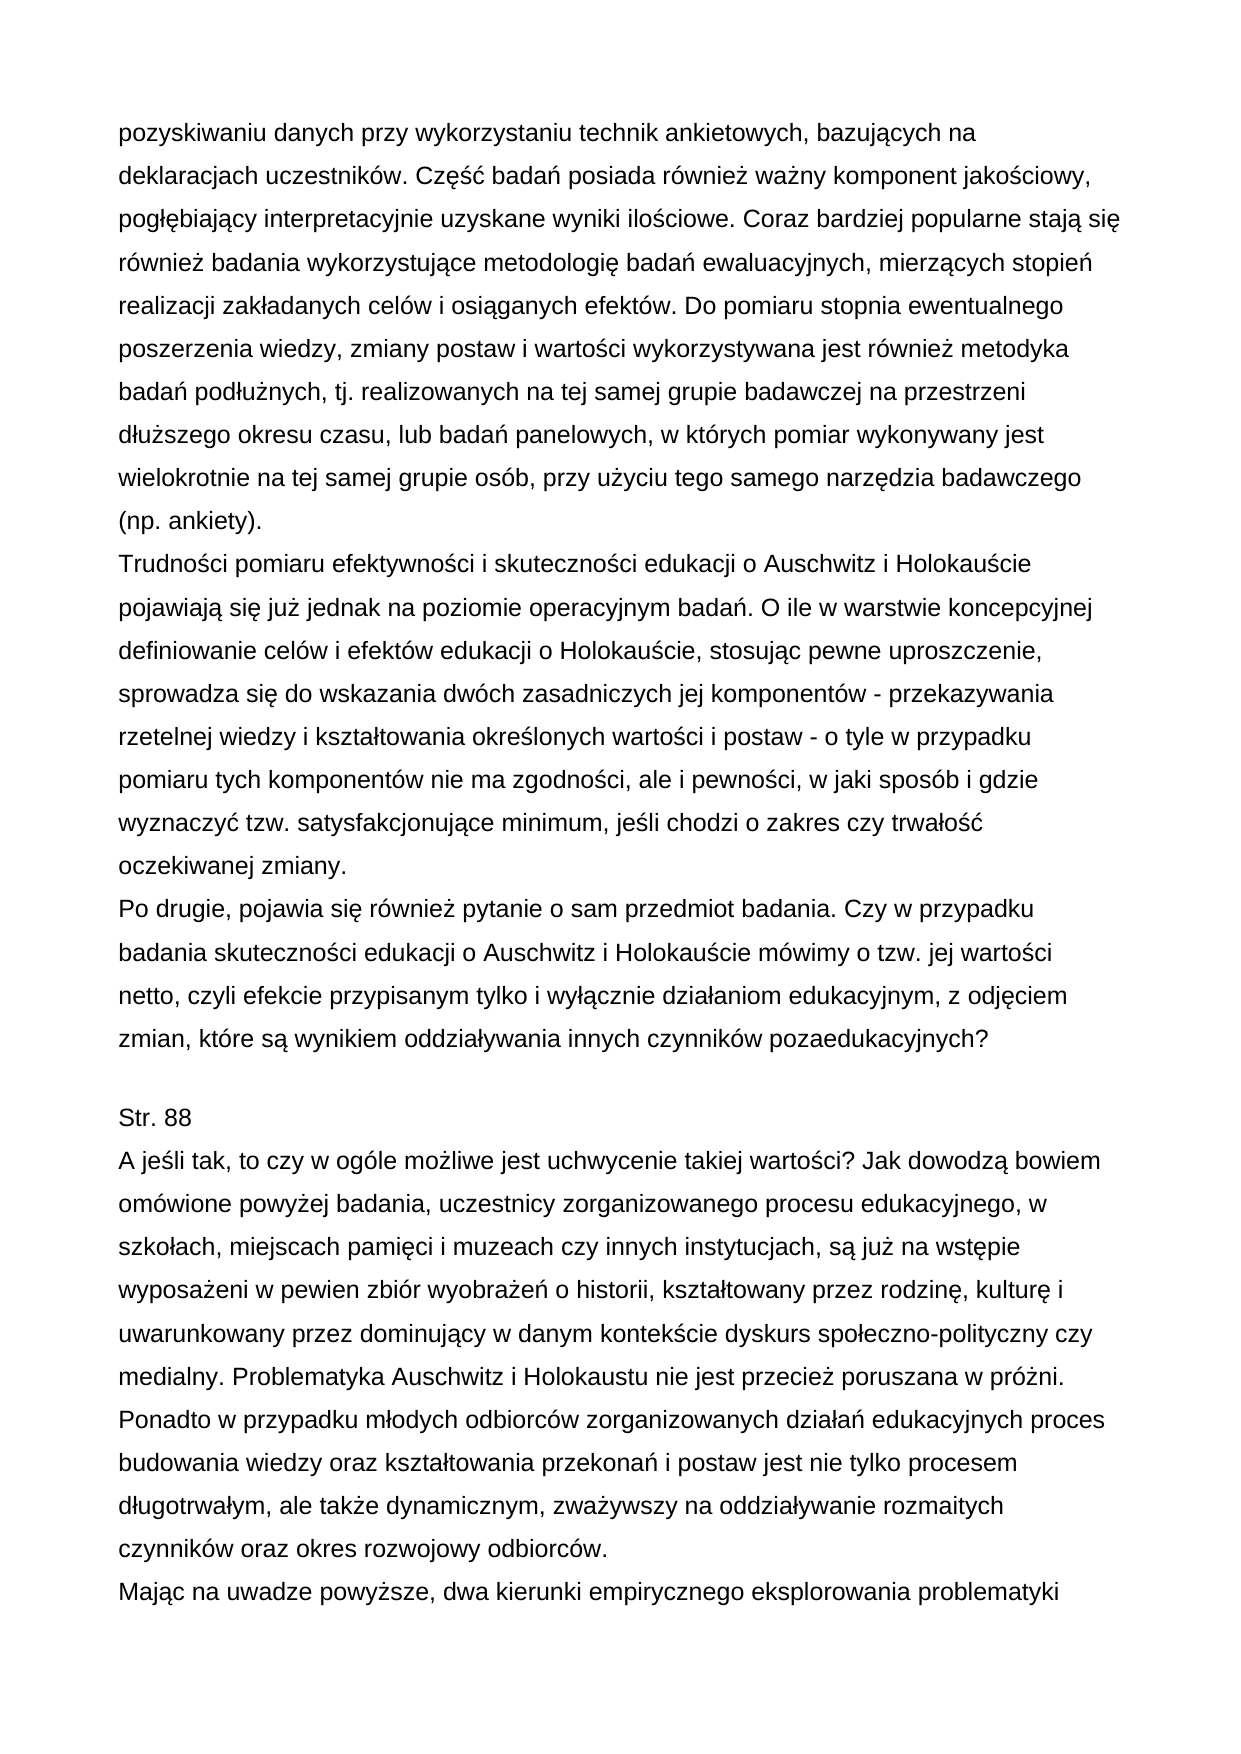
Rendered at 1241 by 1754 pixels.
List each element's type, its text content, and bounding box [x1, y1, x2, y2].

text Trudności pomiaru efektywności i skuteczności edukacji o Auschwitz i Holokauście pojawiają się już jednak na poziomie operacyjnym badań. O ile w warstwie koncepcyjnej definiowanie celów i efektów edukacji o Holokauście, stosując pewne uproszczenie, sprowadza się do wskazania dwóch zasadniczych jej komponentów - przekazywania rzetelnej wiedzy i kształtowania określonych wartości i postaw - o tyle w przypadku pomiaru tych komponentów nie ma zgodności, ale i pewności, w jaki sposób i gdzie wyznaczyć tzw. satysfakcjonujące minimum, jeśli chodzi o zakres czy trwałość oczekiwanej zmiany. [118, 549, 1122, 880]
text Mając na uwadze powyższe, dwa kierunki empirycznego eksplorowania problematyki [118, 1577, 1122, 1606]
text Str. 88 [118, 1103, 1122, 1132]
text Po drugie, pojawia się również pytanie o sam przedmiot badania. Czy w przypadku badania skuteczności edukacji o Auschwitz i Holokauście mówimy o tzw. jej wartości netto, czyli efekcie przypisanym tylko i wyłącznie działaniom edukacyjnym, z odjęciem zmian, które są wynikiem oddziaływania innych czynników pozaedukacyjnych? [118, 894, 1122, 1052]
text A jeśli tak, to czy w ogóle możliwe jest uchwycenie takiej wartości? Jak dowodzą bowiem omówione powyżej badania, uczestnicy zorganizowanego procesu edukacyjnego, w szkołach, miejscach pamięci i muzeach czy innych instytucjach, są już na wstępie wyposażeni w pewien zbiór wyobrażeń o historii, kształtowany przez rodzinę, kulturę i uwarunkowany przez dominujący w danym kontekście dyskurs społeczno-polityczny czy medialny. Problematyka Auschwitz i Holokaustu nie jest przecież poruszana w próżni. Ponadto w przypadku młodych odbiorców zorganizowanych działań edukacyjnych proces budowania wiedzy oraz kształtowania przekonań i postaw jest nie tylko procesem długotrwałym, ale także dynamicznym, zważywszy na oddziaływanie rozmaitych czynników oraz okres rozwojowy odbiorców. [118, 1146, 1122, 1563]
text pozyskiwaniu danych przy wykorzystaniu technik ankietowych, bazujących na deklaracjach uczestników. Część badań posiada również ważny komponent jakościowy, pogłębiający interpretacyjnie uzyskane wyniki ilościowe. Coraz bardziej popularne stają się również badania wykorzystujące metodologię badań ewaluacyjnych, mierzących stopień realizacji zakładanych celów i osiąganych efektów. Do pomiaru stopnia ewentualnego poszerzenia wiedzy, zmiany postaw i wartości wykorzystywana jest również metodyka badań podłużnych, tj. realizowanych na tej samej grupie badawczej na przestrzeni dłuższego okresu czasu, lub badań panelowych, w których pomiar wykonywany jest wielokrotnie na tej samej grupie osób, przy użyciu tego samego narzędzia badawczego (np. ankiety). [118, 118, 1122, 535]
